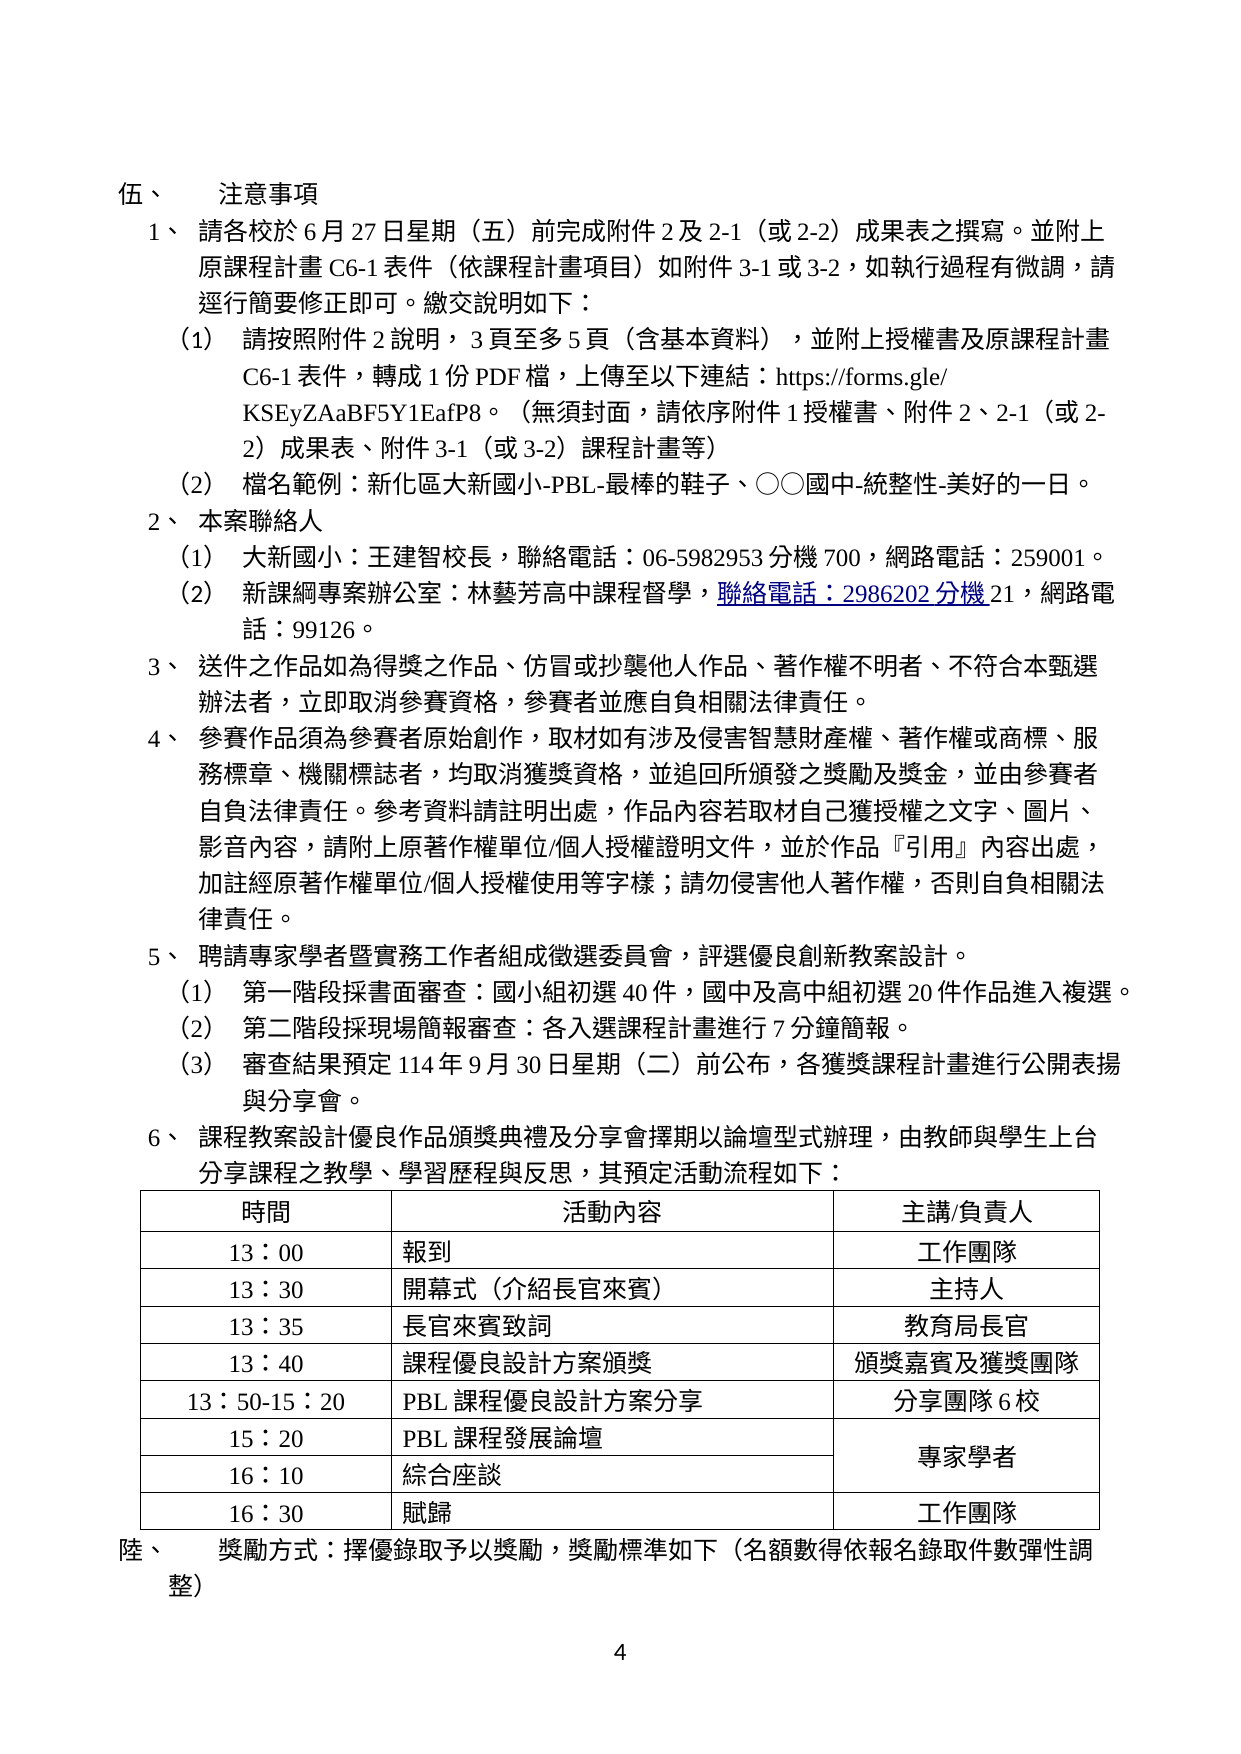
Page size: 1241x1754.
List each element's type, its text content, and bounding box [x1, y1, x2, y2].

list 第一階段採書面審查：國小組初選40件，國中及高中組初選20件作品進入複選。 [165, 972, 1122, 1008]
list 審查結果預定114年9月30日星期（二）前公布，各獲獎課程計畫進行公開表揚與分享會。 [165, 1045, 1122, 1117]
table_cell 13：00 [141, 1232, 391, 1268]
table_cell 綜合座談 [392, 1456, 833, 1492]
table_cell 開幕式（介紹長官來賓） [392, 1269, 833, 1306]
list 參賽作品須為參賽者原始創作，取材如有涉及侵害智慧財產權、著作權或商標、服務標章、機關標誌者，均取消獲獎資格，並追回所頒發之獎勵及獎金，並由參賽者自負法律責任。參考資料請註明出處，作品內容若取材自己獲授權之文字、圖片、影音內容，請附上原著作權單位/個人授權證明文件，並於作品『引用』內容出處，加註經原著作權單位/個人授權使用等字樣；請勿侵害他人著作權，否則自負相關法律責任。 [148, 718, 1122, 936]
table_cell 主持人 [834, 1269, 1099, 1306]
table_cell 16：30 [141, 1493, 391, 1529]
list 檔名範例：新化區大新國小-PBL-最棒的鞋子、○○國中-統整性-美好的一日。 [165, 465, 1122, 501]
table_cell 分享團隊6校 [834, 1381, 1099, 1417]
list 請按照附件2說明， 3頁至多5頁（含基本資料），並附上授權書及原課程計畫C6-1表件，轉成1份PDF檔，上傳至以下連結：https://forms.gle/KSEyZAaBF5Y1EafP8。（無須封面，請依序附件1授權書、附件2、2-1（或2-2）成果表、附件3-1（或3-2）課程計畫等） [165, 320, 1122, 465]
table_cell PBL課程優良設計方案分享 [392, 1381, 833, 1417]
table_cell 13：40 [141, 1344, 391, 1380]
table_cell 13：30 [141, 1269, 391, 1306]
table_cell 13：50-15：20 [141, 1381, 391, 1417]
table_cell 教育局長官 [834, 1307, 1099, 1343]
table_header 時間 [141, 1191, 391, 1231]
table_header 活動內容 [392, 1191, 833, 1231]
table_cell 長官來賓致詞 [392, 1307, 833, 1343]
list 第二階段採現場簡報審查：各入選課程計畫進行7分鐘簡報。 [165, 1008, 1122, 1045]
table_cell 15：20 [141, 1419, 391, 1455]
list 新課綱專案辦公室：林藝芳高中課程督學，聯絡電話：2986202分機21，網路電話：99126。 [165, 573, 1122, 646]
table_cell 課程優良設計方案頒獎 [392, 1344, 833, 1380]
table_header 主講/負責人 [834, 1191, 1099, 1231]
table_cell 賦歸 [392, 1493, 833, 1529]
table_cell 頒獎嘉賓及獲獎團隊 [834, 1344, 1099, 1380]
list 獎勵方式：擇優錄取予以獎勵，獎勵標準如下（名額數得依報名錄取件數彈性調整） [118, 1530, 1122, 1603]
list 請各校於6月27日星期（五）前完成附件2及2-1（或2-2）成果表之撰寫。並附上原課程計畫C6-1表件（依課程計畫項目）如附件3-1或3-2，如執行過程有微調，請逕行簡要修正即可。繳交說明如下： [148, 211, 1122, 320]
list 聘請專家學者暨實務工作者組成徵選委員會，評選優良創新教案設計。 [148, 936, 1122, 972]
table_cell 16：10 [141, 1456, 391, 1492]
list 注意事項 [118, 175, 1122, 211]
list 送件之作品如為得獎之作品、仿冒或抄襲他人作品、著作權不明者、不符合本甄選辦法者，立即取消參賽資格，參賽者並應自負相關法律責任。 [148, 646, 1122, 718]
list 本案聯絡人 [148, 501, 1122, 537]
table_cell 專家學者 [834, 1419, 1099, 1492]
table_cell 13：35 [141, 1307, 391, 1343]
table_cell PBL課程發展論壇 [392, 1419, 833, 1455]
table_cell 報到 [392, 1232, 833, 1268]
list 課程教案設計優良作品頒獎典禮及分享會擇期以論壇型式辦理，由教師與學生上台分享課程之教學、學習歷程與反思，其預定活動流程如下： [148, 1117, 1122, 1190]
list 大新國小：王建智校長，聯絡電話：06-5982953分機700，網路電話：259001。 [165, 537, 1122, 573]
table_cell 工作團隊 [834, 1232, 1099, 1268]
table_cell 工作團隊 [834, 1493, 1099, 1529]
